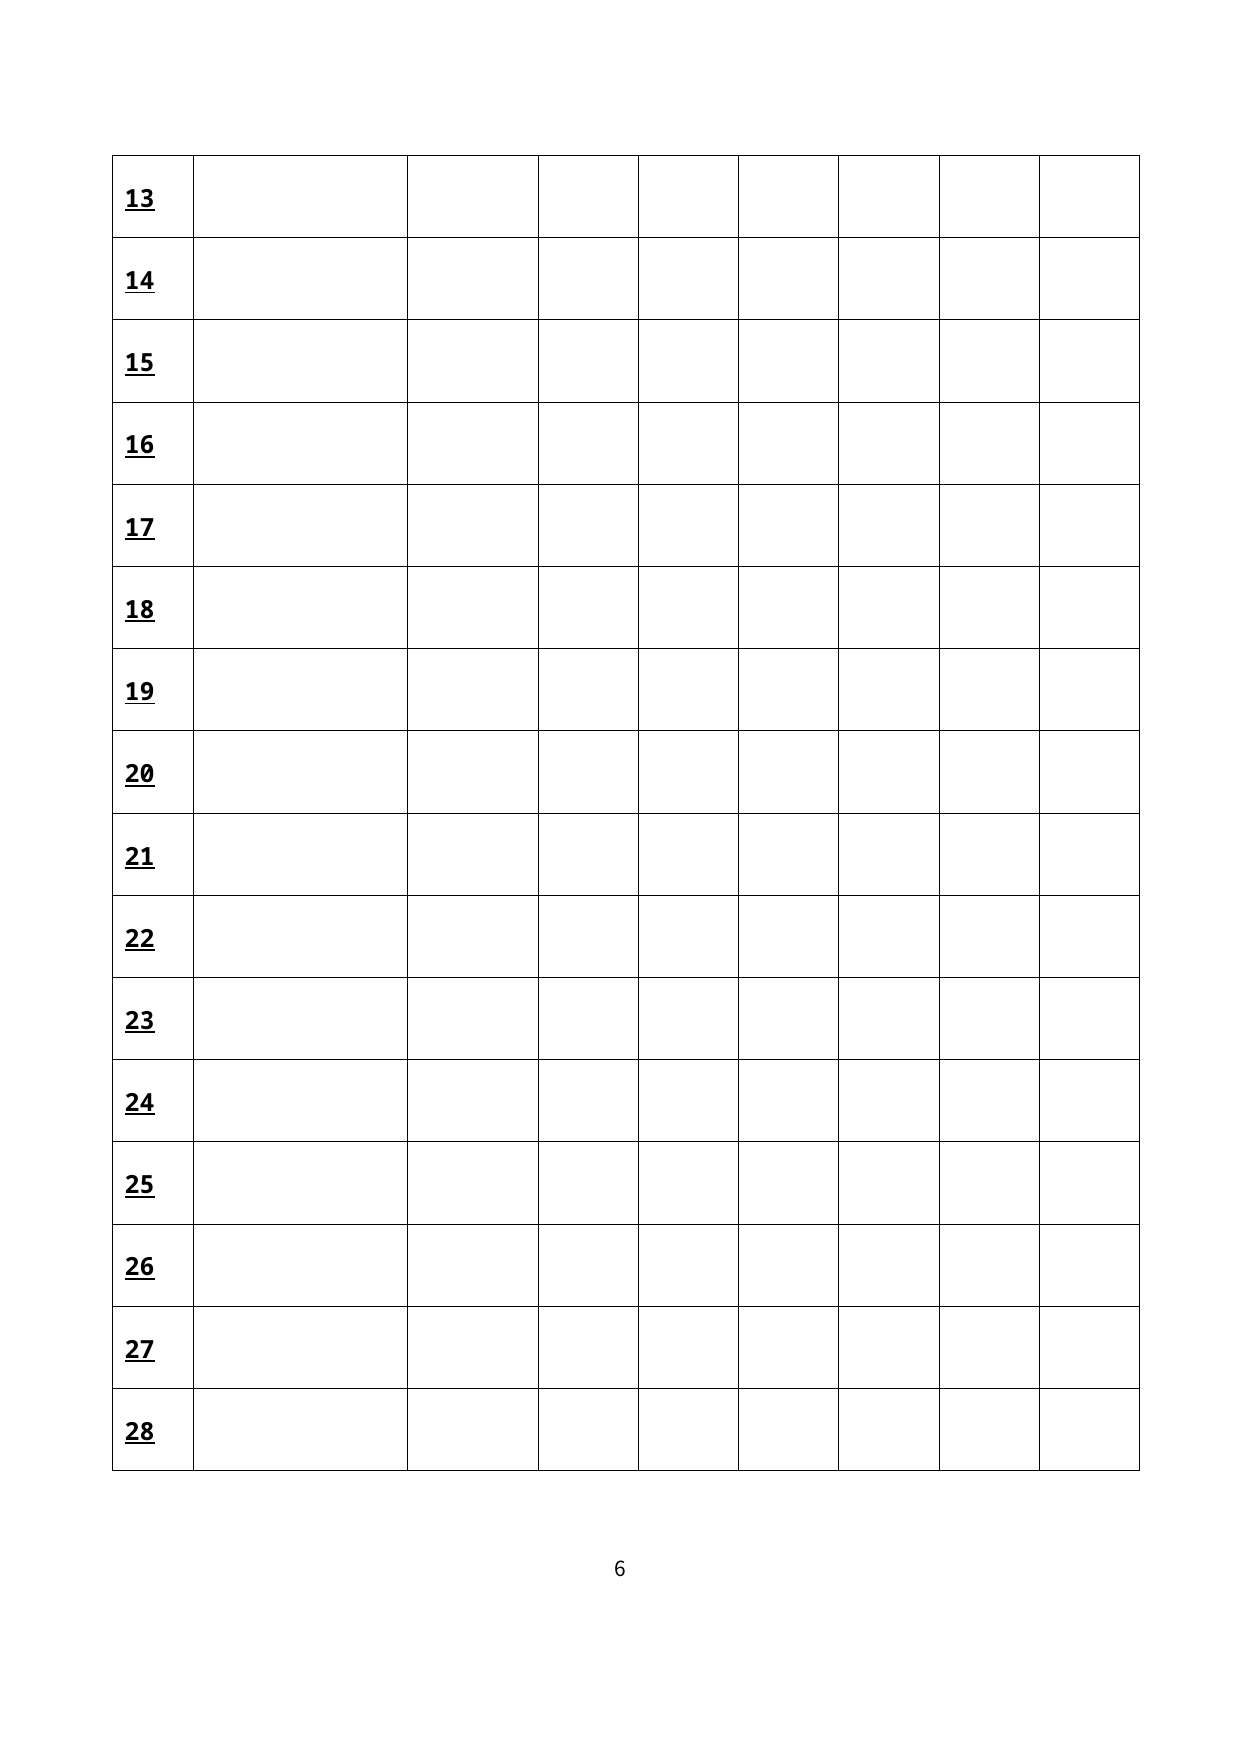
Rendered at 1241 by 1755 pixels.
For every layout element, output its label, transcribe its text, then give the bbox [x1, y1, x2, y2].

table_cell 23 [113, 978, 193, 1059]
table_cell [1040, 814, 1139, 895]
table_cell [194, 238, 407, 319]
table_cell [539, 320, 638, 402]
table_cell [408, 649, 538, 730]
table_cell [539, 1225, 638, 1306]
table_cell 18 [113, 567, 193, 648]
table_cell [739, 896, 838, 977]
table_cell [408, 1307, 538, 1388]
table_cell [639, 649, 738, 730]
table_cell 27 [113, 1307, 193, 1388]
table_cell [539, 1060, 638, 1141]
table_cell [739, 485, 838, 566]
table_cell 15 [113, 320, 193, 402]
table_cell [194, 814, 407, 895]
table_cell [1040, 1389, 1139, 1470]
table_cell [739, 238, 838, 319]
table_cell [839, 1142, 939, 1223]
table_cell [839, 320, 939, 402]
table_cell [408, 978, 538, 1059]
table_cell [194, 1225, 407, 1306]
table_cell [639, 1060, 738, 1141]
table_cell [940, 403, 1039, 484]
table_cell [839, 1307, 939, 1388]
table_cell [408, 896, 538, 977]
table_cell [408, 1060, 538, 1141]
table_cell [739, 567, 838, 648]
table_cell [739, 156, 838, 237]
table_cell [1040, 649, 1139, 730]
table_cell [940, 567, 1039, 648]
table_cell 21 [113, 814, 193, 895]
table_cell [539, 403, 638, 484]
table_cell [1040, 896, 1139, 977]
table_cell [194, 649, 407, 730]
table_cell [1040, 485, 1139, 566]
table_cell [839, 238, 939, 319]
table_cell [639, 403, 738, 484]
table_cell [739, 1142, 838, 1223]
table_cell [639, 896, 738, 977]
table_cell [639, 156, 738, 237]
table_cell [839, 485, 939, 566]
table_cell [940, 156, 1039, 237]
table_cell [539, 649, 638, 730]
table_cell [1040, 403, 1139, 484]
table_cell [940, 1307, 1039, 1388]
table_cell [940, 1225, 1039, 1306]
table_cell [739, 1307, 838, 1388]
table_cell [639, 1225, 738, 1306]
table_cell [1040, 731, 1139, 812]
table_cell [639, 320, 738, 402]
table_cell 14 [113, 238, 193, 319]
table_cell [940, 814, 1039, 895]
table_cell [408, 1389, 538, 1470]
table_cell [408, 403, 538, 484]
table_cell [739, 320, 838, 402]
table_cell [1040, 320, 1139, 402]
table_cell [739, 731, 838, 812]
table_cell [194, 896, 407, 977]
table_cell [408, 1142, 538, 1223]
table_cell 24 [113, 1060, 193, 1141]
table_cell [839, 1389, 939, 1470]
table_cell [539, 978, 638, 1059]
table_cell [839, 896, 939, 977]
table_cell [639, 1142, 738, 1223]
table_cell [839, 978, 939, 1059]
table_cell [1040, 1142, 1139, 1223]
table_cell [539, 896, 638, 977]
table_cell [940, 1142, 1039, 1223]
table_cell [940, 649, 1039, 730]
table_cell [408, 320, 538, 402]
table_cell [739, 814, 838, 895]
table_cell [1040, 567, 1139, 648]
table_cell [194, 731, 407, 812]
table_cell [839, 403, 939, 484]
table_cell 25 [113, 1142, 193, 1223]
table_cell [639, 238, 738, 319]
table_cell [1040, 978, 1139, 1059]
table_cell [194, 156, 407, 237]
table_cell [839, 731, 939, 812]
table_cell [839, 156, 939, 237]
table_cell [1040, 1225, 1139, 1306]
table_cell [739, 1389, 838, 1470]
table_cell [940, 320, 1039, 402]
table_cell 22 [113, 896, 193, 977]
table_cell [839, 1060, 939, 1141]
table_cell [839, 1225, 939, 1306]
table_cell [408, 485, 538, 566]
table_cell [194, 403, 407, 484]
table_cell [539, 1142, 638, 1223]
table_cell [639, 731, 738, 812]
table_cell [639, 485, 738, 566]
table_cell [940, 978, 1039, 1059]
table_cell [539, 485, 638, 566]
table_cell [739, 403, 838, 484]
table_cell 16 [113, 403, 193, 484]
table_cell [194, 1389, 407, 1470]
table_cell [639, 978, 738, 1059]
table_cell 28 [113, 1389, 193, 1470]
table_cell [1040, 156, 1139, 237]
table_cell [194, 1142, 407, 1223]
table_cell 13 [113, 156, 193, 237]
table_cell [539, 1307, 638, 1388]
table_cell [194, 978, 407, 1059]
table_cell [739, 1060, 838, 1141]
table_cell [940, 1389, 1039, 1470]
table_cell [940, 1060, 1039, 1141]
table_cell [940, 485, 1039, 566]
table_cell [408, 156, 538, 237]
table_cell [539, 731, 638, 812]
table_cell [1040, 1307, 1139, 1388]
table_cell [408, 1225, 538, 1306]
table_cell 17 [113, 485, 193, 566]
table_cell [539, 238, 638, 319]
table_cell [539, 156, 638, 237]
table_cell [839, 814, 939, 895]
table_cell [194, 1307, 407, 1388]
table_cell [408, 238, 538, 319]
table_cell [940, 896, 1039, 977]
table_cell [539, 1389, 638, 1470]
table_cell [408, 567, 538, 648]
table_cell [1040, 1060, 1139, 1141]
table_cell [408, 731, 538, 812]
table_cell [539, 814, 638, 895]
table_cell [194, 1060, 407, 1141]
table_cell [408, 814, 538, 895]
table_cell [639, 814, 738, 895]
table_cell [539, 567, 638, 648]
table_cell [639, 1307, 738, 1388]
table_cell [739, 978, 838, 1059]
table_cell [839, 649, 939, 730]
table_cell [639, 1389, 738, 1470]
table_cell 19 [113, 649, 193, 730]
table_cell [194, 567, 407, 648]
table_cell [194, 320, 407, 402]
table_cell [940, 731, 1039, 812]
table_cell [739, 649, 838, 730]
table_cell [194, 485, 407, 566]
table_cell [639, 567, 738, 648]
table_cell 20 [113, 731, 193, 812]
table_cell [940, 238, 1039, 319]
table_cell 26 [113, 1225, 193, 1306]
table_cell [1040, 238, 1139, 319]
table_cell [739, 1225, 838, 1306]
table_cell [839, 567, 939, 648]
